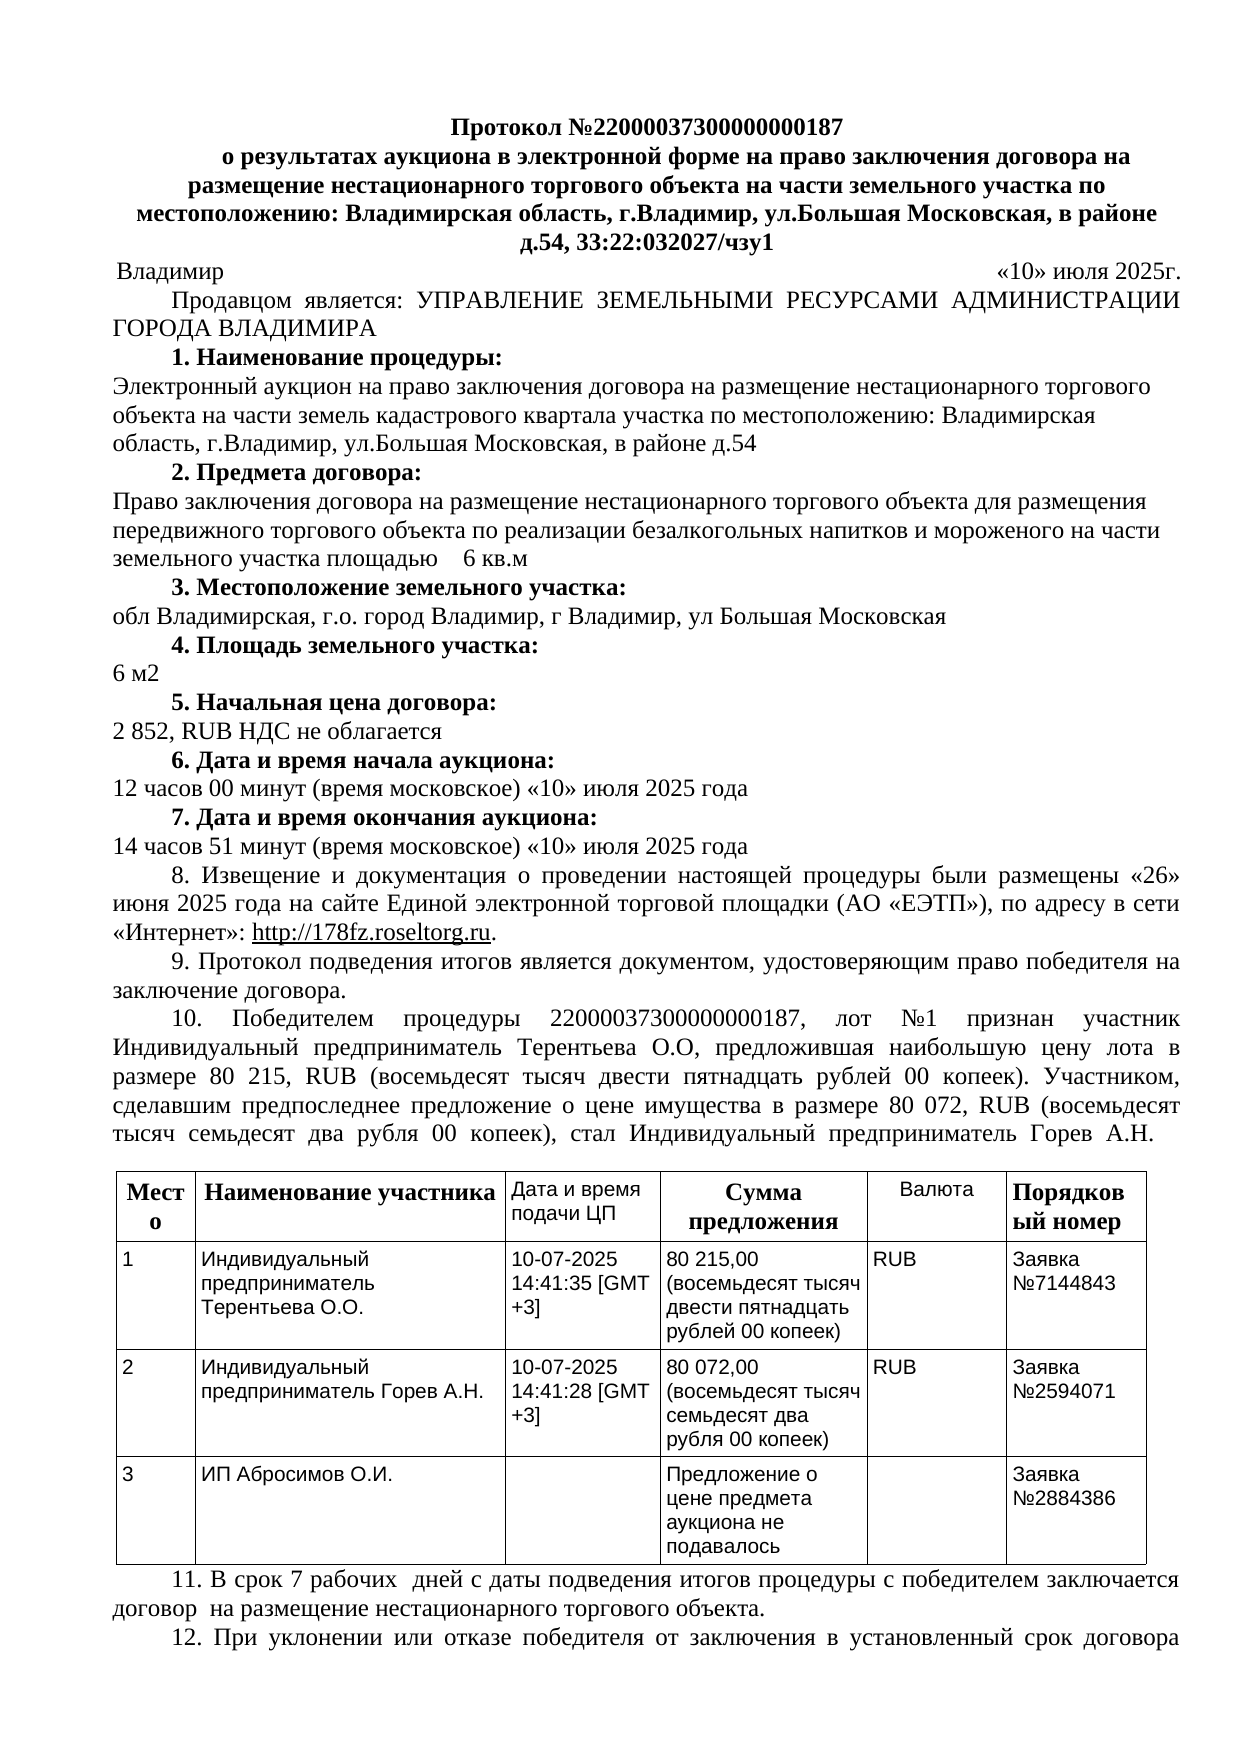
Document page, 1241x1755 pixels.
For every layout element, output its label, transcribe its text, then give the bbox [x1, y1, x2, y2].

table_cell 3 [117, 1457, 195, 1564]
table_cell Предложение о цене предмета аукциона не подавалось [661, 1457, 867, 1564]
text 2. Предмета договора: Право заключения договора на размещение нестационарного торгового объекта для размещения передвижного торгового объекта по реализации безалкогольных напитков и мороженого на части земельного участка площадью 6 кв.м [112, 457, 1181, 572]
table_cell ИП Абросимов О.И. [196, 1457, 505, 1564]
table_cell Заявка №2594071 [1007, 1350, 1146, 1456]
text 11. В срок 7 рабочих дней с даты подведения итогов процедуры с победителем заключается договор на размещение нестационарного торгового объекта. [112, 1564, 1181, 1622]
table_cell [506, 1457, 660, 1564]
text 9. Протокол подведения итогов является документом, удостоверяющим право победителя на заключение договора. [112, 946, 1181, 1003]
text 3. Местоположение земельного участка: обл Владимирская, г.о. город Владимир, г Владимир, ул Большая Московская [112, 572, 1181, 630]
table_header Сумма предложения [661, 1172, 867, 1241]
table_cell 10-07-2025 14:41:35 [GMT +3] [506, 1242, 660, 1348]
table_cell 80 215,00 (восемьдесят тысяч двести пятнадцать рублей 00 копеек) [661, 1242, 867, 1348]
text 10. Победителем процедуры 22000037300000000187, лот №1 признан участник Индивидуальный предприниматель Терентьева О.О, предложившая наибольшую цену лота в размере 80 215, RUB (восемьдесят тысяч двести пятнадцать рублей 00 копеек). Участником, сделавшим предпоследнее предложение о цене имущества в размере 80 072, RUB (восемьдесят тысяч семьдесят два рубля 00 копеек), стал Индивидуальный предприниматель Горев А.Н. [112, 1003, 1181, 1171]
text 12. При уклонении или отказе победителя от заключения в установленный срок договора [112, 1622, 1181, 1650]
table_cell 80 072,00 (восемьдесят тысяч семьдесят два рубля 00 копеек) [661, 1350, 867, 1456]
text Продавцом является: УПРАВЛЕНИЕ ЗЕМЕЛЬНЫМИ РЕСУРСАМИ АДМИНИСТРАЦИИ ГОРОДА ВЛАДИМИРА [112, 285, 1181, 342]
table_cell 2 [117, 1350, 195, 1456]
table_cell [868, 1457, 1006, 1564]
table_cell Заявка №7144843 [1007, 1242, 1146, 1348]
table_header Владимир [116, 256, 647, 285]
table_cell RUB [868, 1350, 1006, 1456]
table_cell 10-07-2025 14:41:28 [GMT +3] [506, 1350, 660, 1456]
text 7. Дата и время окончания аукциона: 14 часов 51 минут (время московское) «10» июля 2025 года [112, 802, 1181, 860]
text о результатах аукциона в электронной форме на право заключения договора на размещение нестационарного торгового объекта на части земельного участка по местоположению: Владимирская область, г.Владимир, ул.Большая Московская, в районе д.54, 33:22:032027/чзу1 [112, 141, 1181, 256]
table_cell Индивидуальный предприниматель Терентьева О.О. [196, 1242, 505, 1348]
text 4. Площадь земельного участка: 6 м2 [112, 630, 1181, 687]
text 1. Наименование процедуры: Электронный аукцион на право заключения договора на размещение нестационарного торгового объекта на части земель кадастрового квартала участка по местоположению: Владимирская область, г.Владимир, ул.Большая Московская, в районе д.54 [112, 342, 1181, 457]
table_header Наименование участника [196, 1172, 505, 1241]
text 8. Извещение и документация о проведении настоящей процедуры были размещены «26» июня 2025 года на сайте Единой электронной торговой площадки (АО «ЕЭТП»), по адресу в сети «Интернет»: http://178fz.roseltorg.ru. [112, 860, 1181, 946]
table_cell Индивидуальный предприниматель Горев А.Н. [196, 1350, 505, 1456]
table_header «10» июля 2025г. [647, 256, 1181, 285]
table_header Порядковый номер [1007, 1172, 1146, 1241]
table_header Место [117, 1172, 195, 1241]
table_cell 1 [117, 1242, 195, 1348]
table_header Валюта [868, 1172, 1006, 1241]
table_header Дата и время подачи ЦП [506, 1172, 660, 1241]
table_cell RUB [868, 1242, 1006, 1348]
text 6. Дата и время начала аукциона: 12 часов 00 минут (время московское) «10» июля 2025 года [112, 745, 1181, 802]
table_cell Заявка №2884386 [1007, 1457, 1146, 1564]
text 5. Начальная цена договора: 2 852, RUB НДС не облагается [112, 687, 1181, 745]
text Протокол №22000037300000000187 [112, 112, 1181, 141]
